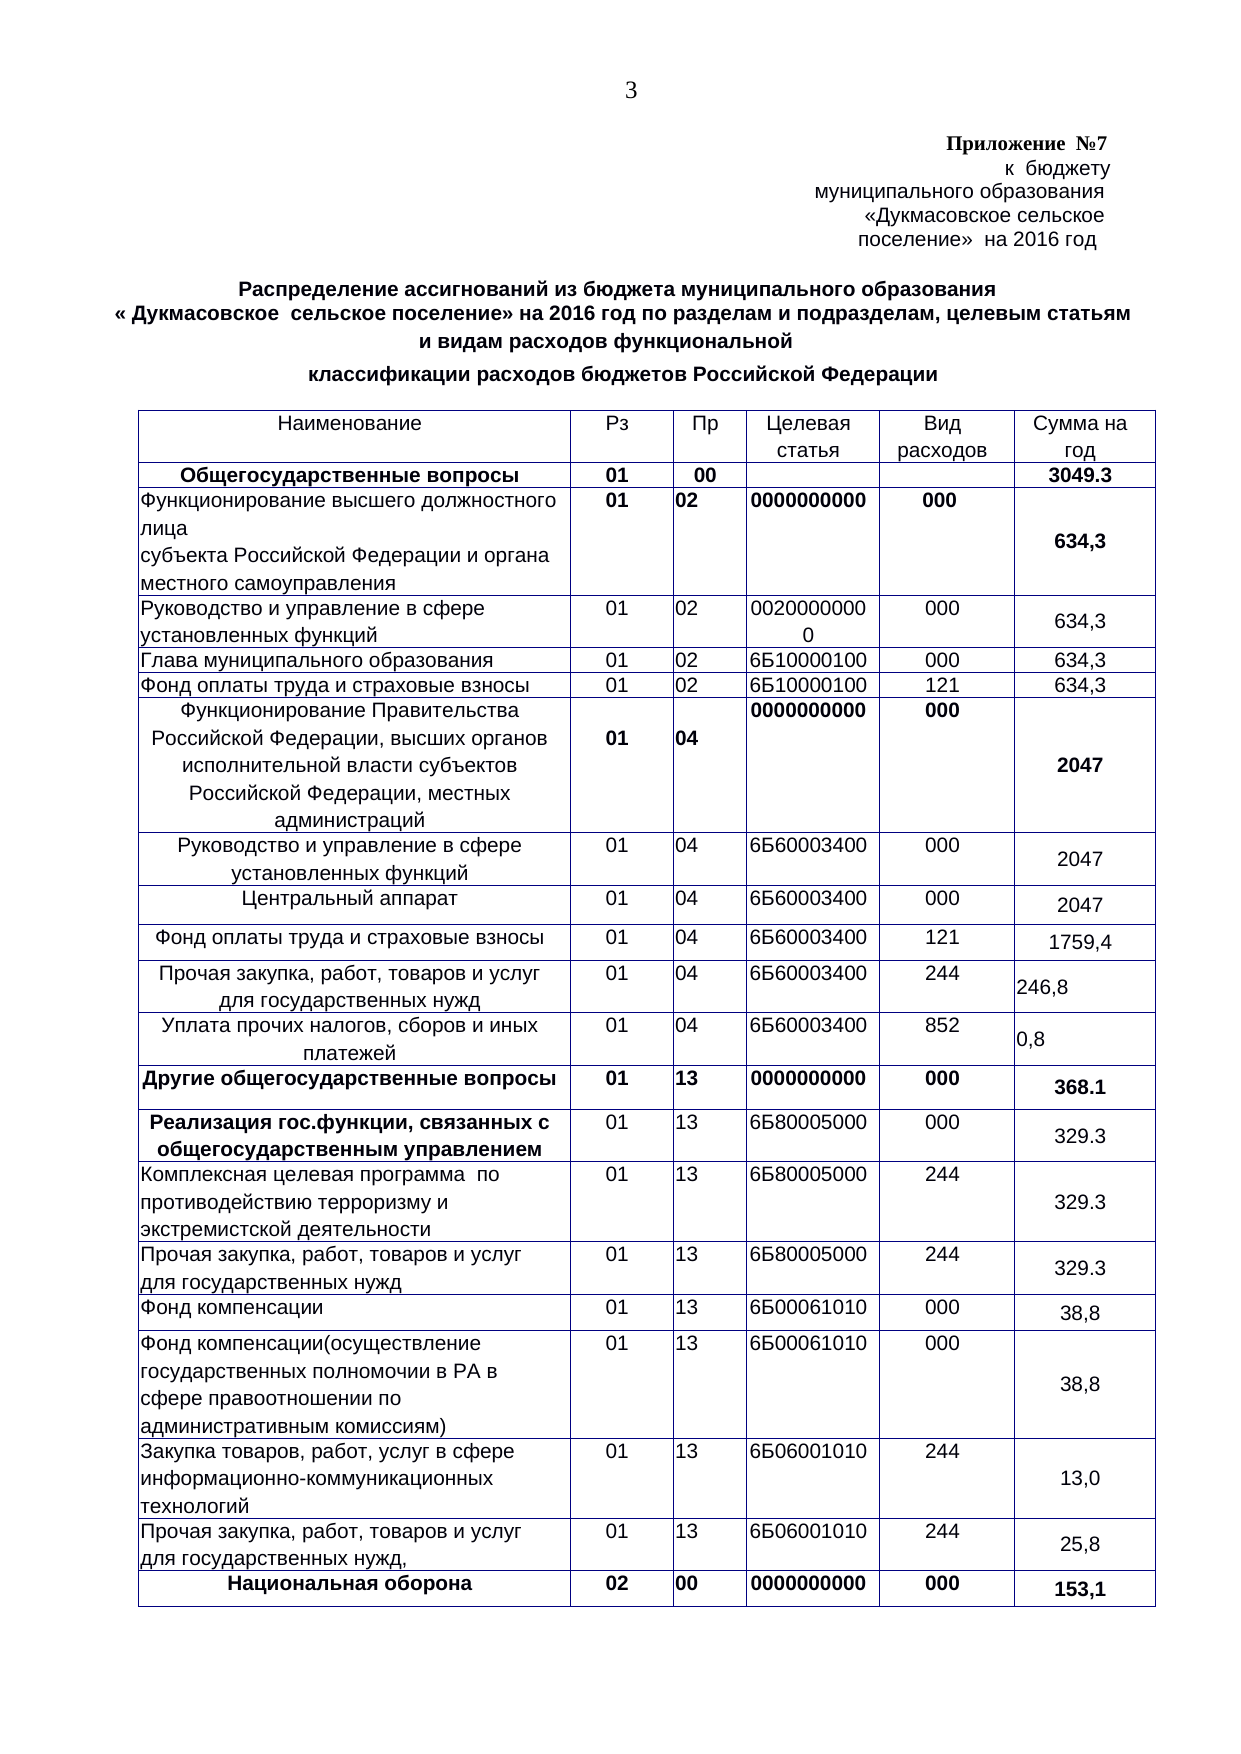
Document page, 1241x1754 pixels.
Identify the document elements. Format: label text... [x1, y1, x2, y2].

table_cell 121 [880, 925, 1014, 960]
table_cell 01 [571, 463, 673, 487]
table_cell 6Б10000100 [747, 648, 879, 672]
table_cell Общегосударственные вопросы [139, 463, 570, 487]
table_cell 329,3 [1015, 1242, 1155, 1294]
text «Дукмасовское сельское [159, 203, 1110, 227]
table_cell 6Б06001010 [747, 1519, 879, 1570]
table_cell [880, 463, 1014, 487]
table_cell 6Б60003400 [747, 886, 879, 923]
table_cell 02 [571, 1571, 673, 1606]
table_cell Другие общегосударственные вопросы [139, 1066, 570, 1109]
table_cell 6Б60003400 [747, 1013, 879, 1065]
table_cell 01 [571, 596, 673, 647]
table_cell 6Б06001010 [747, 1439, 879, 1517]
table_cell 6Б10000100 [747, 673, 879, 697]
table_cell 01 [571, 1242, 673, 1294]
table_cell 01 [571, 488, 673, 594]
table_cell 0000000000 [747, 488, 879, 594]
table_cell 329,3 [1015, 1162, 1155, 1241]
table_cell 01 [571, 1162, 673, 1241]
table_cell 01 [571, 1066, 673, 1109]
table_cell 000 [880, 886, 1014, 923]
table_cell Фонд оплаты труда и страховые взносы [139, 673, 570, 697]
table_cell 13 [674, 1519, 746, 1570]
table_cell Руководство и управление в сфере установленных функций [139, 833, 570, 884]
table_header Сумма на год [1015, 411, 1155, 462]
table_cell 6Б60003400 [747, 961, 879, 1012]
table_cell 000 [880, 1295, 1014, 1330]
table_cell 121 [880, 673, 1014, 697]
table_cell 000 [880, 833, 1014, 884]
table_cell 02 [674, 648, 746, 672]
table_cell 01 [571, 886, 673, 923]
table_cell Национальная оборона [139, 1571, 570, 1606]
table_cell 3049,3 [1015, 463, 1155, 487]
table_header Вид расходов [880, 411, 1014, 462]
table_cell « Дукмасовское сельское поселение» на 2016 год по разделам и подразделам, целевым статьям и видам расходов функциональной [101, 301, 1145, 353]
table_cell 000 [880, 648, 1014, 672]
table_cell 00 [674, 1571, 746, 1606]
table_header Пр [674, 411, 746, 462]
table_cell 01 [571, 1519, 673, 1570]
table_cell 13 [674, 1331, 746, 1437]
table_header Рз [571, 411, 673, 462]
table_cell 634,3 [1015, 488, 1155, 594]
table_cell 38,8 [1015, 1331, 1155, 1437]
table_cell 04 [674, 698, 746, 832]
table_cell 00 [674, 463, 746, 487]
table_cell 01 [571, 673, 673, 697]
table_cell 01 [571, 1295, 673, 1330]
table_cell Уплата прочих налогов, сборов и иных платежей [139, 1013, 570, 1065]
table_cell Прочая закупка, работ, товаров и услуг для государственных нужд [139, 1242, 570, 1294]
table_cell Функционирование высшего должностного лица субъекта Российской Федерации и органа местного самоуправления [139, 488, 570, 594]
table_cell 13 [674, 1110, 746, 1161]
table_cell Фонд оплаты труда и страховые взносы [139, 925, 570, 960]
table_cell 368,1 [1015, 1066, 1155, 1109]
table_cell 04 [674, 961, 746, 1012]
table_cell 000 [880, 1571, 1014, 1606]
table_cell Функционирование Правительства Российской Федерации, высших органов исполнительной власти субъектов Российской Федерации, местных администраций [139, 698, 570, 832]
table_cell 6Б80005000 [747, 1242, 879, 1294]
table_cell Фонд компенсации [139, 1295, 570, 1330]
table_cell 000 [880, 698, 1014, 832]
text муниципального образования [159, 179, 1110, 203]
table_header Наименование [139, 411, 570, 462]
table_cell 04 [674, 886, 746, 923]
table_cell 2047 [1015, 886, 1155, 923]
table_cell 6Б00061010 [747, 1295, 879, 1330]
table_cell 6Б80005000 [747, 1110, 879, 1161]
table_cell 2047 [1015, 833, 1155, 884]
table_cell 852 [880, 1013, 1014, 1065]
table_cell 01 [571, 1013, 673, 1065]
table_cell 01 [571, 698, 673, 832]
table_cell 000 [880, 1331, 1014, 1437]
table_cell 13,0 [1015, 1439, 1155, 1517]
table_cell 13 [674, 1295, 746, 1330]
table_cell 13 [674, 1066, 746, 1109]
table_cell 000 [880, 1110, 1014, 1161]
table_cell 04 [674, 925, 746, 960]
table_cell 01 [571, 1110, 673, 1161]
table_cell 02 [674, 596, 746, 647]
table_cell 000 [880, 596, 1014, 647]
text поселение» на 2016 год [684, 227, 1110, 251]
table_cell 01 [571, 833, 673, 884]
table_cell 6Б60003400 [747, 833, 879, 884]
table_cell 13 [674, 1242, 746, 1294]
table_cell Фонд компенсации(осуществление государственных полномочии в РА в сфере правоотношении по административным комиссиям) [139, 1331, 570, 1437]
table_cell 244 [880, 1242, 1014, 1294]
table_cell 01 [571, 648, 673, 672]
text к бюджету [159, 155, 1110, 179]
table_cell [747, 463, 879, 487]
table_cell Реализация гос.функции, связанных с общегосударственным управлением [139, 1110, 570, 1161]
table_cell Прочая закупка, работ, товаров и услуг для государственных нужд [139, 961, 570, 1012]
table_cell 01 [571, 1439, 673, 1517]
table_cell 0000000000 [747, 1066, 879, 1109]
table_cell 2047 [1015, 698, 1155, 832]
table_cell 38,8 [1015, 1295, 1155, 1330]
table_cell 634,3 [1015, 596, 1155, 647]
table_cell 246,8 [1015, 961, 1155, 1012]
table_cell 244 [880, 1519, 1014, 1570]
table_cell 0000000000 [747, 698, 879, 832]
table_cell 6Б80005000 [747, 1162, 879, 1241]
table_cell Прочая закупка, работ, товаров и услуг для государственных нужд, [139, 1519, 570, 1570]
table_cell 13 [674, 1162, 746, 1241]
table_cell 000 [880, 488, 1014, 594]
table_cell Глава муниципального образования [139, 648, 570, 672]
table_cell классификации расходов бюджетов Российской Федерации [101, 353, 1145, 386]
table_cell 6Б00061010 [747, 1331, 879, 1437]
table_cell 25,8 [1015, 1519, 1155, 1570]
table_cell 153,1 [1015, 1571, 1155, 1606]
table_cell 0000000000 [747, 1571, 879, 1606]
table_cell Закупка товаров, работ, услуг в сфере информационно-коммуникационных технологий [139, 1439, 570, 1517]
table_cell 04 [674, 833, 746, 884]
table_cell 329,3 [1015, 1110, 1155, 1161]
table_cell 634,3 [1015, 648, 1155, 672]
table_cell 6Б60003400 [747, 925, 879, 960]
table_cell 0,8 [1015, 1013, 1155, 1065]
table_cell 02 [674, 488, 746, 594]
table_cell 13 [674, 1439, 746, 1517]
table_cell 00200000000 [747, 596, 879, 647]
table_cell Руководство и управление в сфере установленных функций [139, 596, 570, 647]
table_cell 244 [880, 961, 1014, 1012]
table_cell 01 [571, 961, 673, 1012]
table_header Целевая статья [747, 411, 879, 462]
table_cell 02 [674, 673, 746, 697]
table_cell 634,3 [1015, 673, 1155, 697]
table_cell 01 [571, 1331, 673, 1437]
text Приложение №7 [159, 131, 1110, 155]
table_cell 1759,4 [1015, 925, 1155, 960]
table_cell Комплексная целевая программа по противодействию терроризму и экстремистской деятельности [139, 1162, 570, 1241]
table_cell 000 [880, 1066, 1014, 1109]
table_cell 04 [674, 1013, 746, 1065]
table_cell 244 [880, 1162, 1014, 1241]
table_cell 01 [571, 925, 673, 960]
table_cell Центральный аппарат [139, 886, 570, 923]
table_cell 244 [880, 1439, 1014, 1517]
table_header Распределение ассигнований из бюджета муниципального образования [101, 251, 1145, 301]
